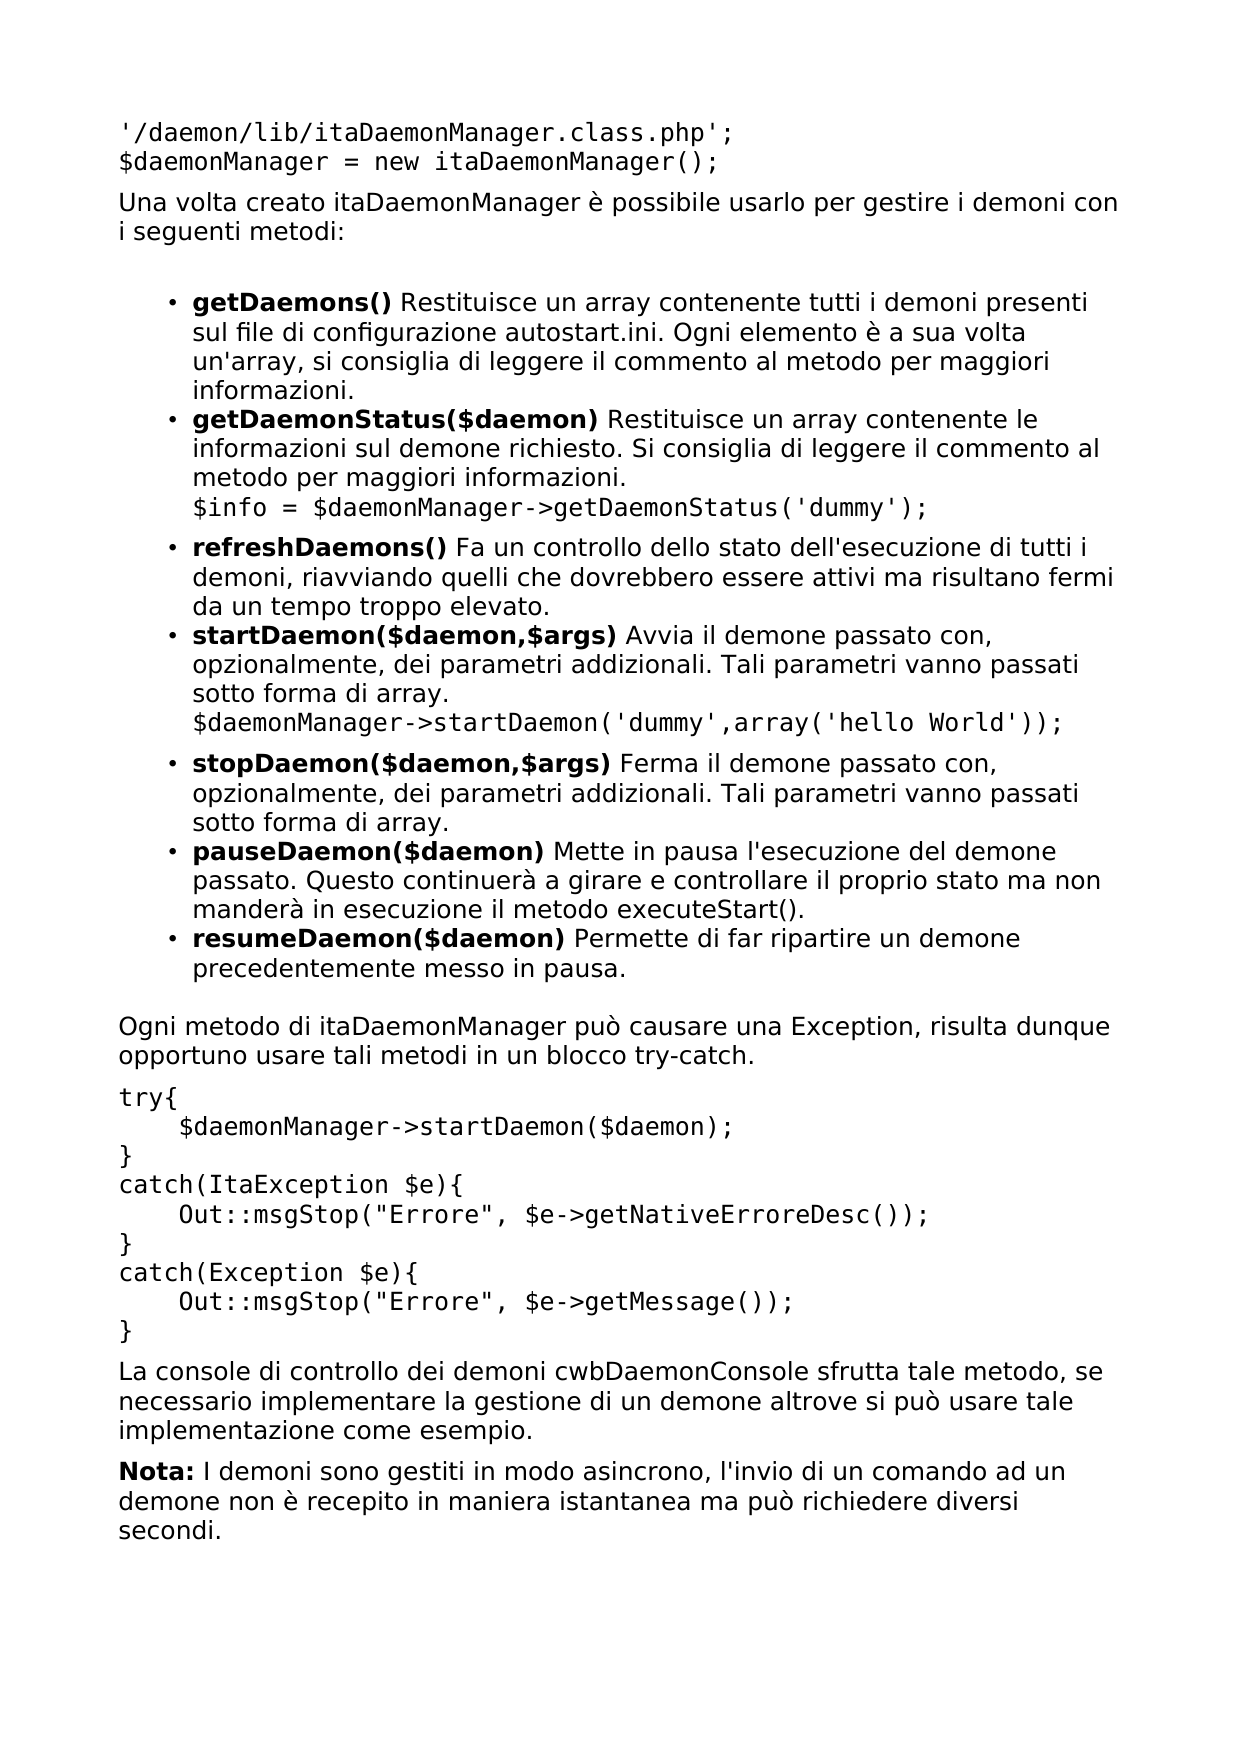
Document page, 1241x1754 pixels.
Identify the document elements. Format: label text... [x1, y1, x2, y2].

list getDaemons() Restituisce un array contenente tutti i demoni presenti sul file di configurazione autostart.ini. Ogni elemento è a sua volta un'array, si consiglia di leggere il commento al metodo per maggiori informazioni. [177, 288, 1122, 405]
list pauseDaemon($daemon) Mette in pausa l'esecuzione del demone passato. Questo continuerà a girare e controllare il proprio stato ma non manderà in esecuzione il metodo executeStart(). [177, 837, 1122, 924]
text Ogni metodo di itaDaemonManager può causare una Exception, risulta dunque opportuno usare tali metodi in un blocco try-catch. [118, 1012, 1122, 1071]
text '/daemon/lib/itaDaemonManager.class.php'; $daemonManager = new itaDaemonManager(); [118, 118, 1122, 176]
list resumeDaemon($daemon) Permette di far ripartire un demone precedentemente messo in pausa. [177, 924, 1122, 983]
text try{ $daemonManager->startDaemon($daemon); } catch(ItaException $e){ Out::msgStop("Errore", $e->getNativeErroreDesc()); } catch(Exception $e){ Out::msgStop("Errore", $e->getMessage()); } [118, 1083, 1122, 1346]
text Una volta creato itaDaemonManager è possibile usarlo per gestire i demoni con i seguenti metodi: [118, 188, 1122, 247]
list refreshDaemons() Fa un controllo dello stato dell'esecuzione di tutti i demoni, riavviando quelli che dovrebbero essere attivi ma risultano fermi da un tempo troppo elevato. [177, 534, 1122, 621]
text Nota: I demoni sono gestiti in modo asincrono, l'invio di un comando ad un demone non è recepito in maniera istantanea ma può richiedere diversi secondi. [118, 1457, 1122, 1545]
list stopDaemon($daemon,$args) Ferma il demone passato con, opzionalmente, dei parametri addizionali. Tali parametri vanno passati sotto forma di array. [177, 749, 1122, 837]
text La console di controllo dei demoni cwbDaemonConsole sfrutta tale metodo, se necessario implementare la gestione di un demone altrove si può usare tale implementazione come esempio. [118, 1357, 1122, 1445]
list $info = $daemonManager->getDaemonStatus('dummy'); [177, 493, 1122, 522]
list getDaemonStatus($daemon) Restituisce un array contenente le informazioni sul demone richiesto. Si consiglia di leggere il commento al metodo per maggiori informazioni. [177, 405, 1122, 493]
list startDaemon($daemon,$args) Avvia il demone passato con, opzionalmente, dei parametri addizionali. Tali parametri vanno passati sotto forma di array. [177, 621, 1122, 709]
list $daemonManager->startDaemon('dummy',array('hello World')); [177, 709, 1122, 738]
